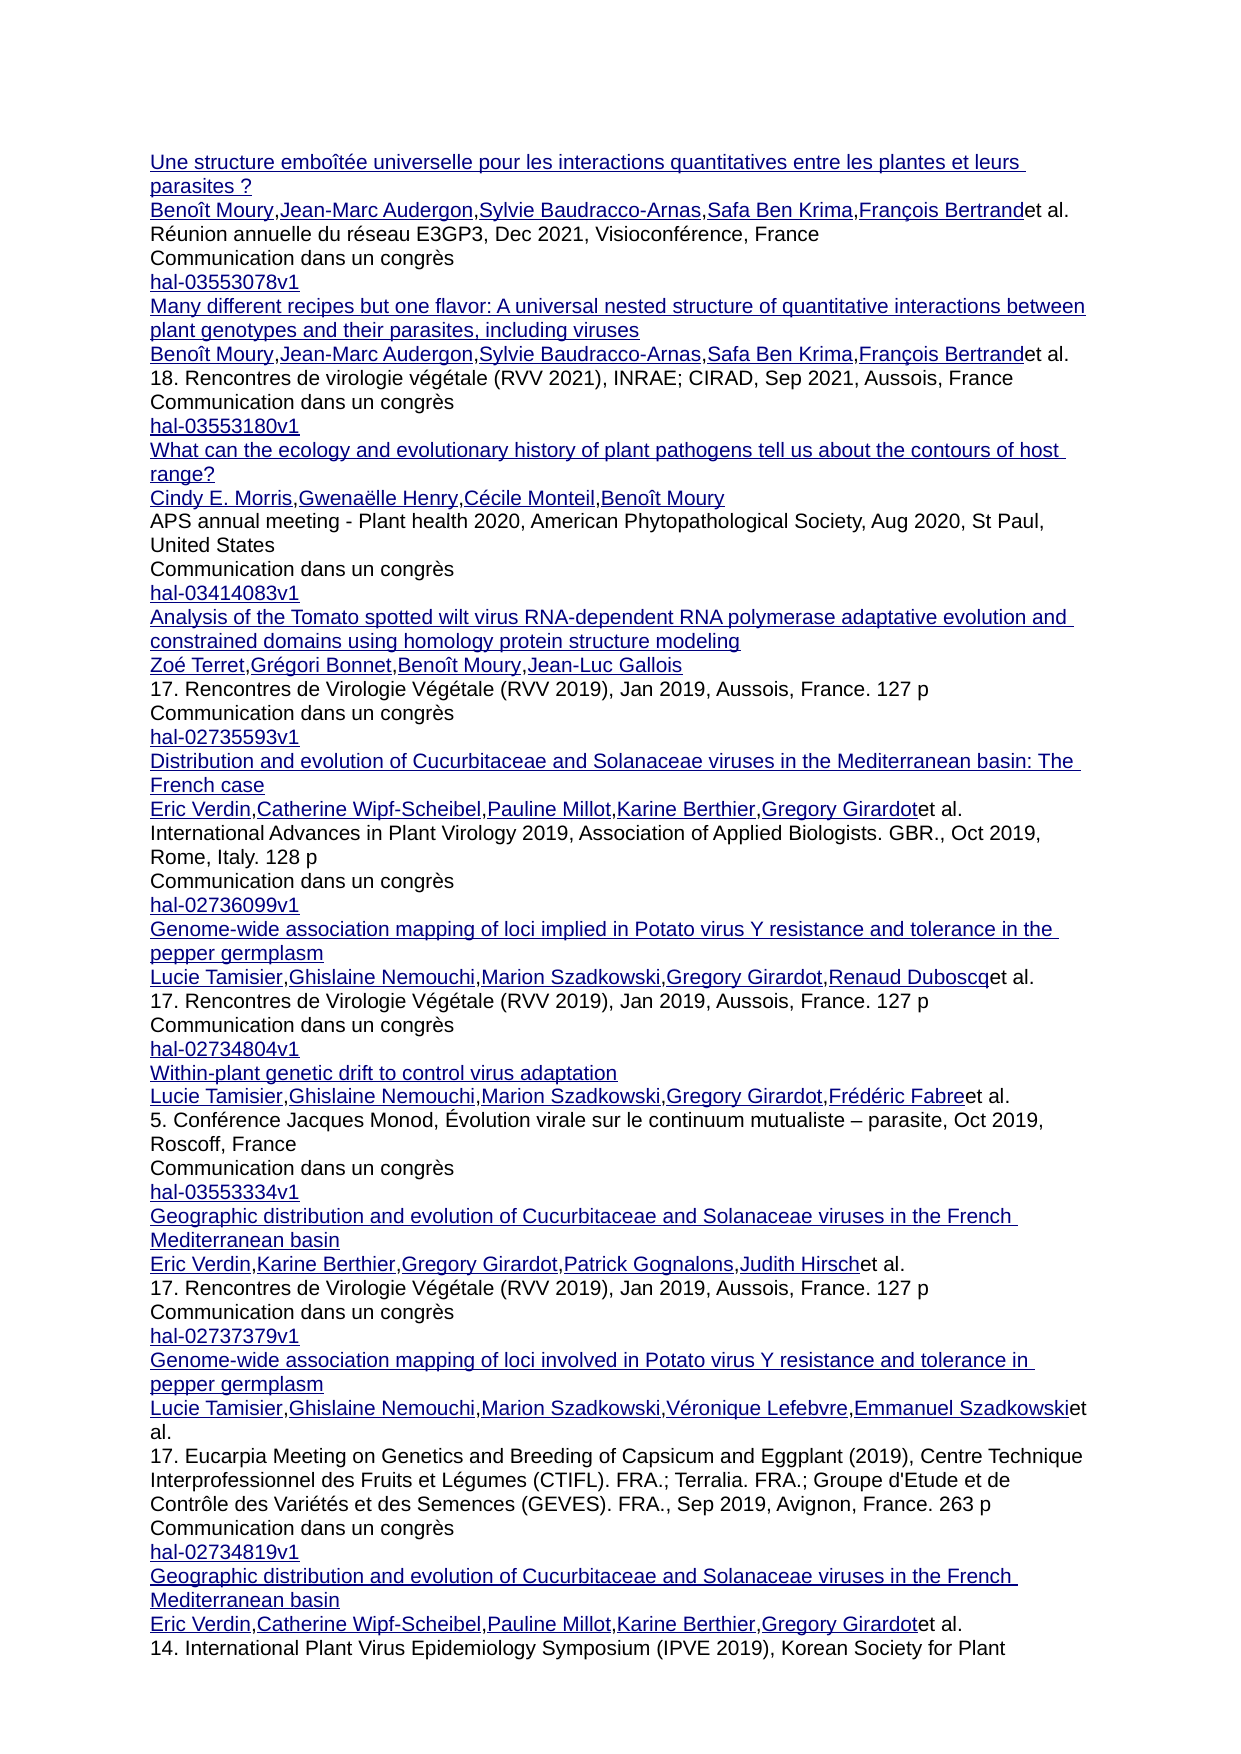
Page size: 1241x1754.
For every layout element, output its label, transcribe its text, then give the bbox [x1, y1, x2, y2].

table_cell Within-plant genetic drift to control virus adaptation Lucie Tamisier,Ghislaine Nemouchi,Marion Szadkowski,Gregory Girardot,Frédéric Fabreet al. 5. Conférence Jacques Monod, Évolution virale sur le continuum mutualiste – parasite, Oct 2019, Roscoff, France Communication dans un congrès hal-03553334v1 [150, 1060, 1090, 1204]
table_cell Analysis of the Tomato spotted wilt virus RNA-dependent RNA polymerase adaptative evolution and constrained domains using homology protein structure modeling Zoé Terret,Grégori Bonnet,Benoît Moury,Jean-Luc Gallois 17. Rencontres de Virologie Végétale (RVV 2019), Jan 2019, Aussois, France. 127 p Communication dans un congrès hal-02735593v1 [150, 605, 1090, 749]
table_cell Genome-wide association mapping of loci involved in Potato virus Y resistance and tolerance in pepper germplasm Lucie Tamisier,Ghislaine Nemouchi,Marion Szadkowski,Véronique Lefebvre,Emmanuel Szadkowskiet al. 17. Eucarpia Meeting on Genetics and Breeding of Capsicum and Eggplant (2019), Centre Technique Interprofessionnel des Fruits et Légumes (CTIFL). FRA.; Terralia. FRA.; Groupe d'Etude et de Contrôle des Variétés et des Semences (GEVES). FRA., Sep 2019, Avignon, France. 263 p Communication dans un congrès hal-02734819v1 [150, 1348, 1090, 1563]
table_cell Distribution and evolution of Cucurbitaceae and Solanaceae viruses in the Mediterranean basin: The French case Eric Verdin,Catherine Wipf-Scheibel,Pauline Millot,Karine Berthier,Gregory Girardotet al. International Advances in Plant Virology 2019, Association of Applied Biologists. GBR., Oct 2019, Rome, Italy. 128 p Communication dans un congrès hal-02736099v1 [150, 749, 1090, 917]
table_cell Une structure emboîtée universelle pour les interactions quantitatives entre les plantes et leurs parasites ? Benoît Moury,Jean-Marc Audergon,Sylvie Baudracco-Arnas,Safa Ben Krima,François Bertrandet al. Réunion annuelle du réseau E3GP3, Dec 2021, Visioconférence, France Communication dans un congrès hal-03553078v1 [150, 150, 1090, 294]
table_cell Genome-wide association mapping of loci implied in Potato virus Y resistance and tolerance in the pepper germplasm Lucie Tamisier,Ghislaine Nemouchi,Marion Szadkowski,Gregory Girardot,Renaud Duboscqet al. 17. Rencontres de Virologie Végétale (RVV 2019), Jan 2019, Aussois, France. 127 p Communication dans un congrès hal-02734804v1 [150, 917, 1090, 1060]
table_cell What can the ecology and evolutionary history of plant pathogens tell us about the contours of host range? Cindy E. Morris,Gwenaëlle Henry,Cécile Monteil,Benoît Moury APS annual meeting - Plant health 2020, American Phytopathological Society, Aug 2020, St Paul, United States Communication dans un congrès hal-03414083v1 [150, 438, 1090, 605]
table_cell Many different recipes but one flavor: A universal nested structure of quantitative interactions between plant genotypes and their parasites, including viruses Benoît Moury,Jean-Marc Audergon,Sylvie Baudracco-Arnas,Safa Ben Krima,François Bertrandet al. 18. Rencontres de virologie végétale (RVV 2021), INRAE; CIRAD, Sep 2021, Aussois, France Communication dans un congrès hal-03553180v1 [150, 294, 1090, 437]
table_cell Geographic distribution and evolution of Cucurbitaceae and Solanaceae viruses in the French Mediterranean basin Eric Verdin,Catherine Wipf-Scheibel,Pauline Millot,Karine Berthier,Gregory Girardotet al. 14. International Plant Virus Epidemiology Symposium (IPVE 2019), Korean Society for Plant [150, 1564, 1090, 1659]
table_cell Geographic distribution and evolution of Cucurbitaceae and Solanaceae viruses in the French Mediterranean basin Eric Verdin,Karine Berthier,Gregory Girardot,Patrick Gognalons,Judith Hirschet al. 17. Rencontres de Virologie Végétale (RVV 2019), Jan 2019, Aussois, France. 127 p Communication dans un congrès hal-02737379v1 [150, 1204, 1090, 1348]
